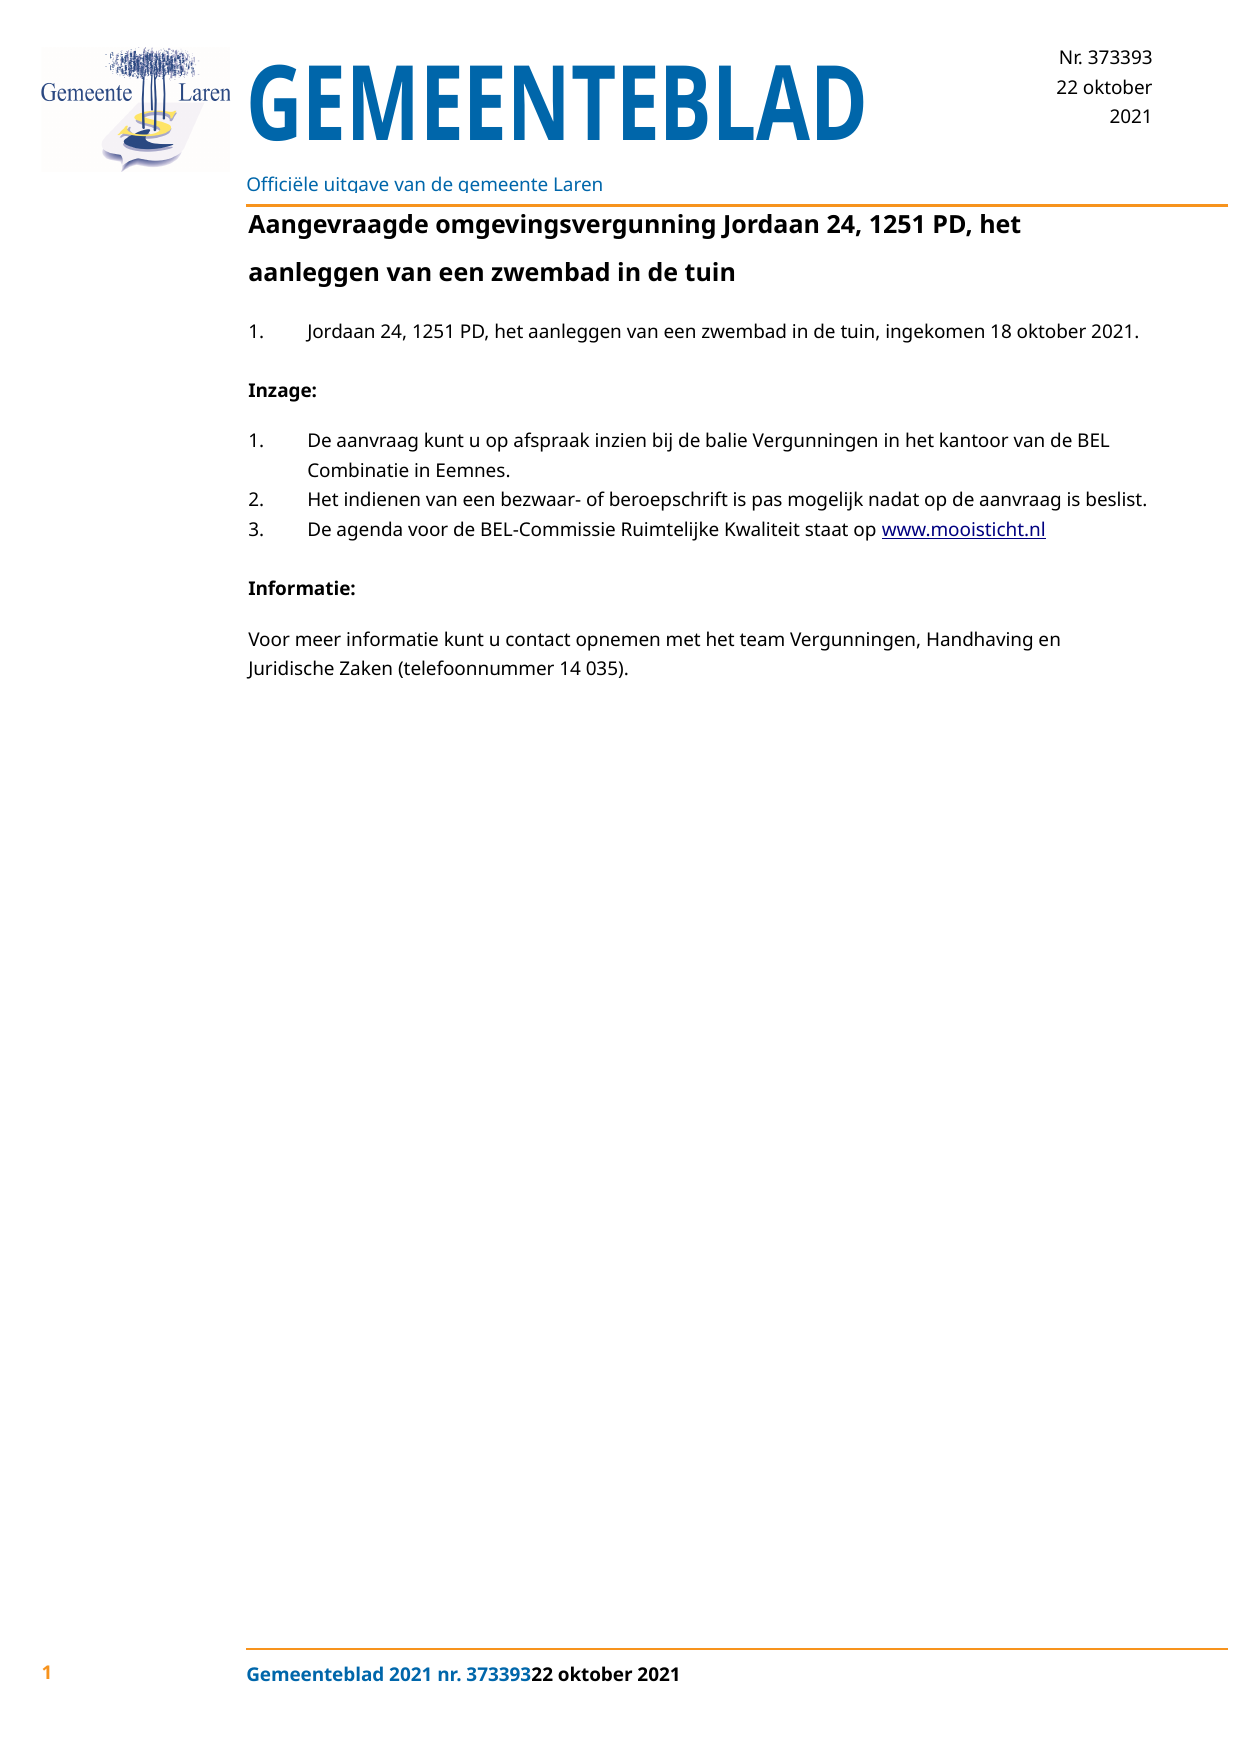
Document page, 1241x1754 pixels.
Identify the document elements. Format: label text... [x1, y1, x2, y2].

list De agenda voor de BEL-Commissie Ruimtelijke Kwaliteit staat op www.mooisticht.nl [248, 516, 1152, 542]
list Het indienen van een bezwaar- of beroepschrift is pas mogelijk nadat op de aanvraag is beslist. [248, 487, 1152, 512]
picture [41, 47, 231, 172]
text Voor meer informatie kunt u contact opnemen met het team Vergunningen, Handhaving en Juridische Zaken (telefoonnummer 14 035). [248, 626, 1152, 681]
list Jordaan 24, 1251 PD, het aanleggen van een zwembad in de tuin, ingekomen 18 oktober 2021. [248, 318, 1152, 344]
text Aangevraagde omgevingsvergunning Jordaan 24, 1251 PD, het aanleggen van een zwembad in de tuin [248, 207, 1152, 288]
list De aanvraag kunt u op afspraak inzien bij de balie Vergunningen in het kantoor van de BEL Combinatie in Eemnes. [248, 427, 1152, 483]
text Informatie: [248, 575, 1152, 601]
text Inzage: [248, 377, 1152, 403]
